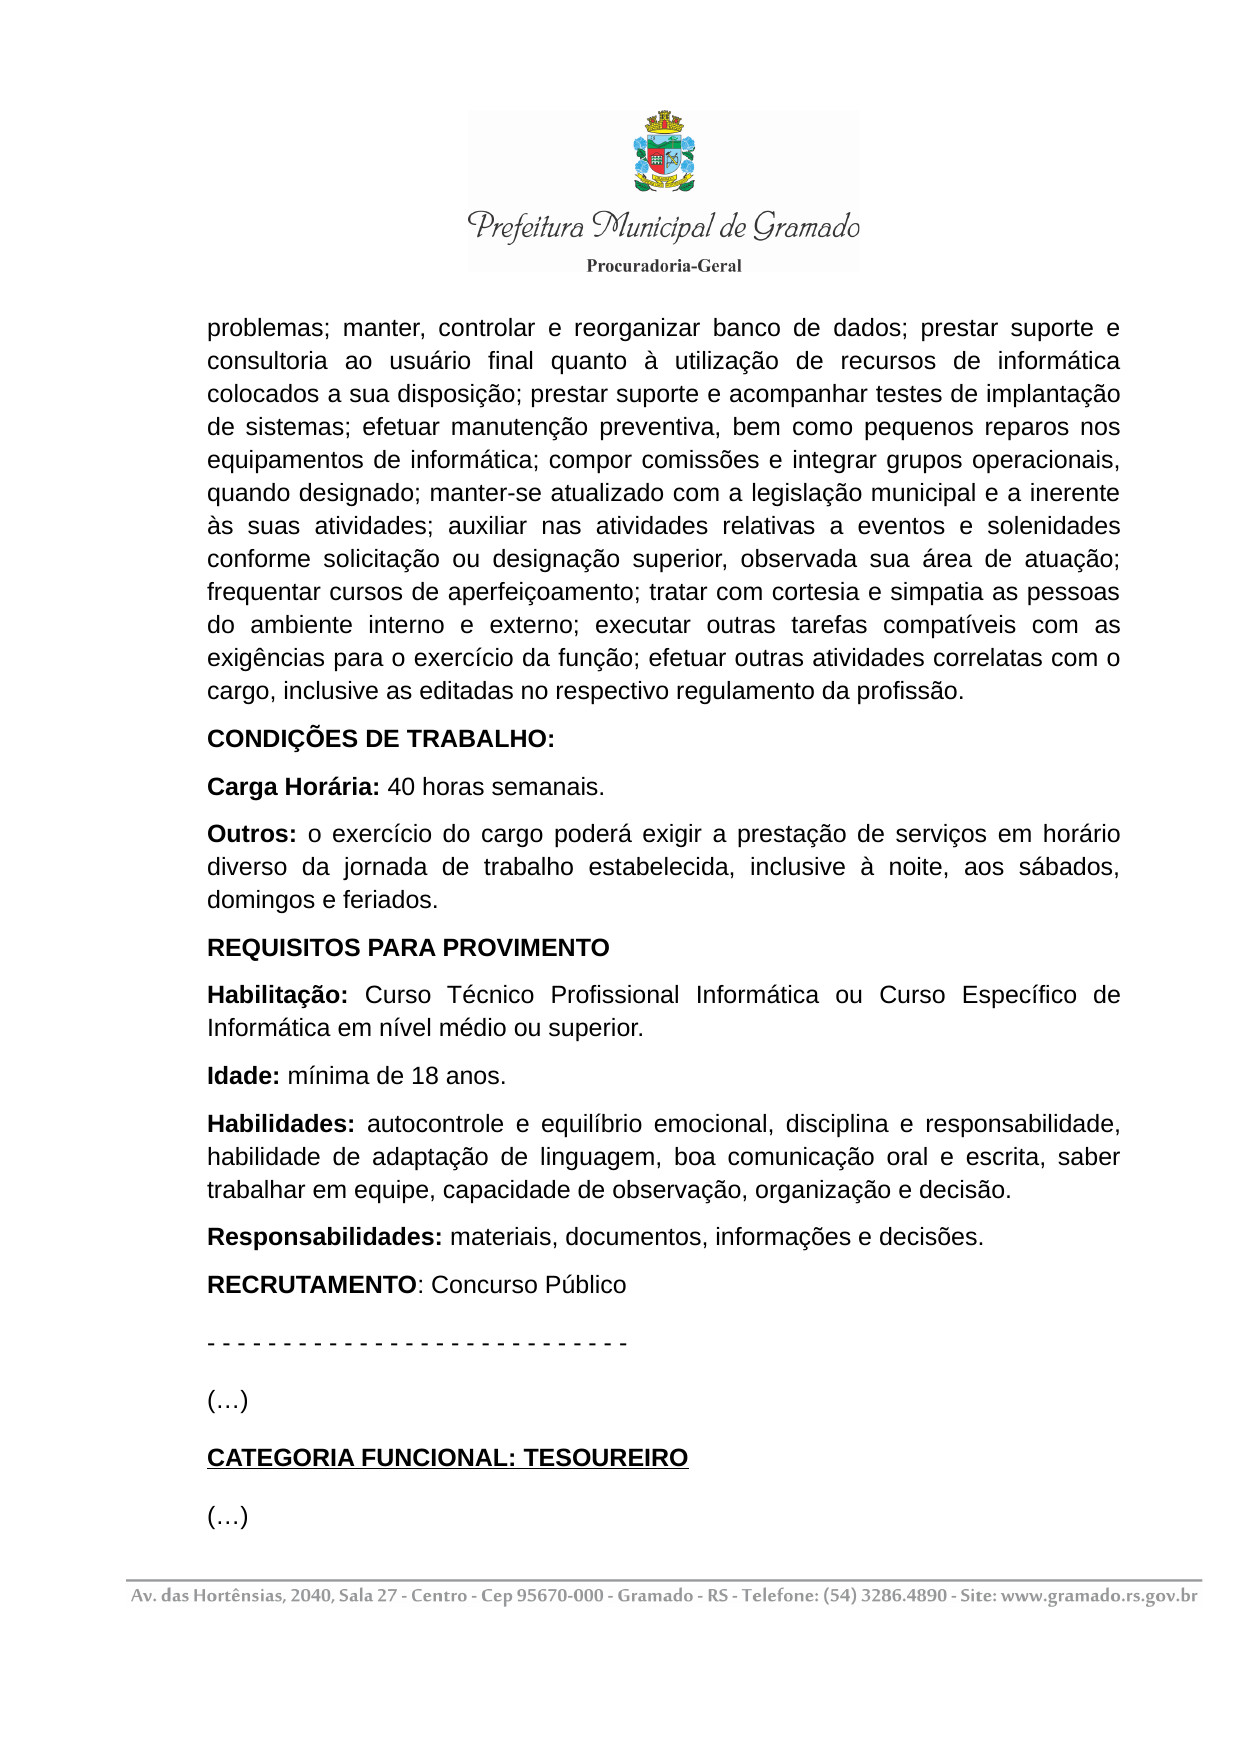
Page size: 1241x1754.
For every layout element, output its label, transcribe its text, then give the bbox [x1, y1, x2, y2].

text CONDIÇÕES DE TRABALHO: [207, 724, 1122, 753]
text Outros: o exercício do cargo poderá exigir a prestação de serviços em horário diverso da jornada de trabalho estabelecida, inclusive à noite, aos sábados, domingos e feriados. [207, 819, 1122, 914]
text (…) [207, 1385, 1122, 1414]
picture [126, 1579, 1203, 1607]
text (…) [207, 1501, 1122, 1529]
text CATEGORIA FUNCIONAL: TESOUREIRO [207, 1443, 1122, 1472]
text Idade: mínima de 18 anos. [207, 1061, 1122, 1090]
text Carga Horária: 40 horas semanais. [207, 771, 1122, 800]
text Habilidades: autocontrole e equilíbrio emocional, disciplina e responsabilidade, habilidade de adaptação de linguagem, boa comunicação oral e escrita, saber trabalhar em equipe, capacidade de observação, organização e decisão. [207, 1108, 1122, 1203]
text problemas; manter, controlar e reorganizar banco de dados; prestar suporte e consultoria ao usuário final quanto à utilização de recursos de informática colocados a sua disposição; prestar suporte e acompanhar testes de implantação de sistemas; efetuar manutenção preventiva, bem como pequenos reparos nos equipamentos de informática; compor comissões e integrar grupos operacionais, quando designado; manter-se atualizado com a legislação municipal e a inerente às suas atividades; auxiliar nas atividades relativas a eventos e solenidades conforme solicitação ou designação superior, observada sua área de atuação; frequentar cursos de aperfeiçoamento; tratar com cortesia e simpatia as pessoas do ambiente interno e externo; executar outras tarefas compatíveis com as exigências para o exercício da função; efetuar outras atividades correlatas com o cargo, inclusive as editadas no respectivo regulamento da profissão. [207, 313, 1122, 705]
picture [468, 110, 860, 272]
text Habilitação: Curso Técnico Profissional Informática ou Curso Específico de Informática em nível médio ou superior. [207, 980, 1122, 1042]
text RECRUTAMENTO: Concurso Público [207, 1270, 1122, 1298]
text REQUISITOS PARA PROVIMENTO [207, 933, 1122, 961]
text - - - - - - - - - - - - - - - - - - - - - - - - - - - - [207, 1327, 1122, 1356]
text Responsabilidades: materiais, documentos, informações e decisões. [207, 1222, 1122, 1251]
